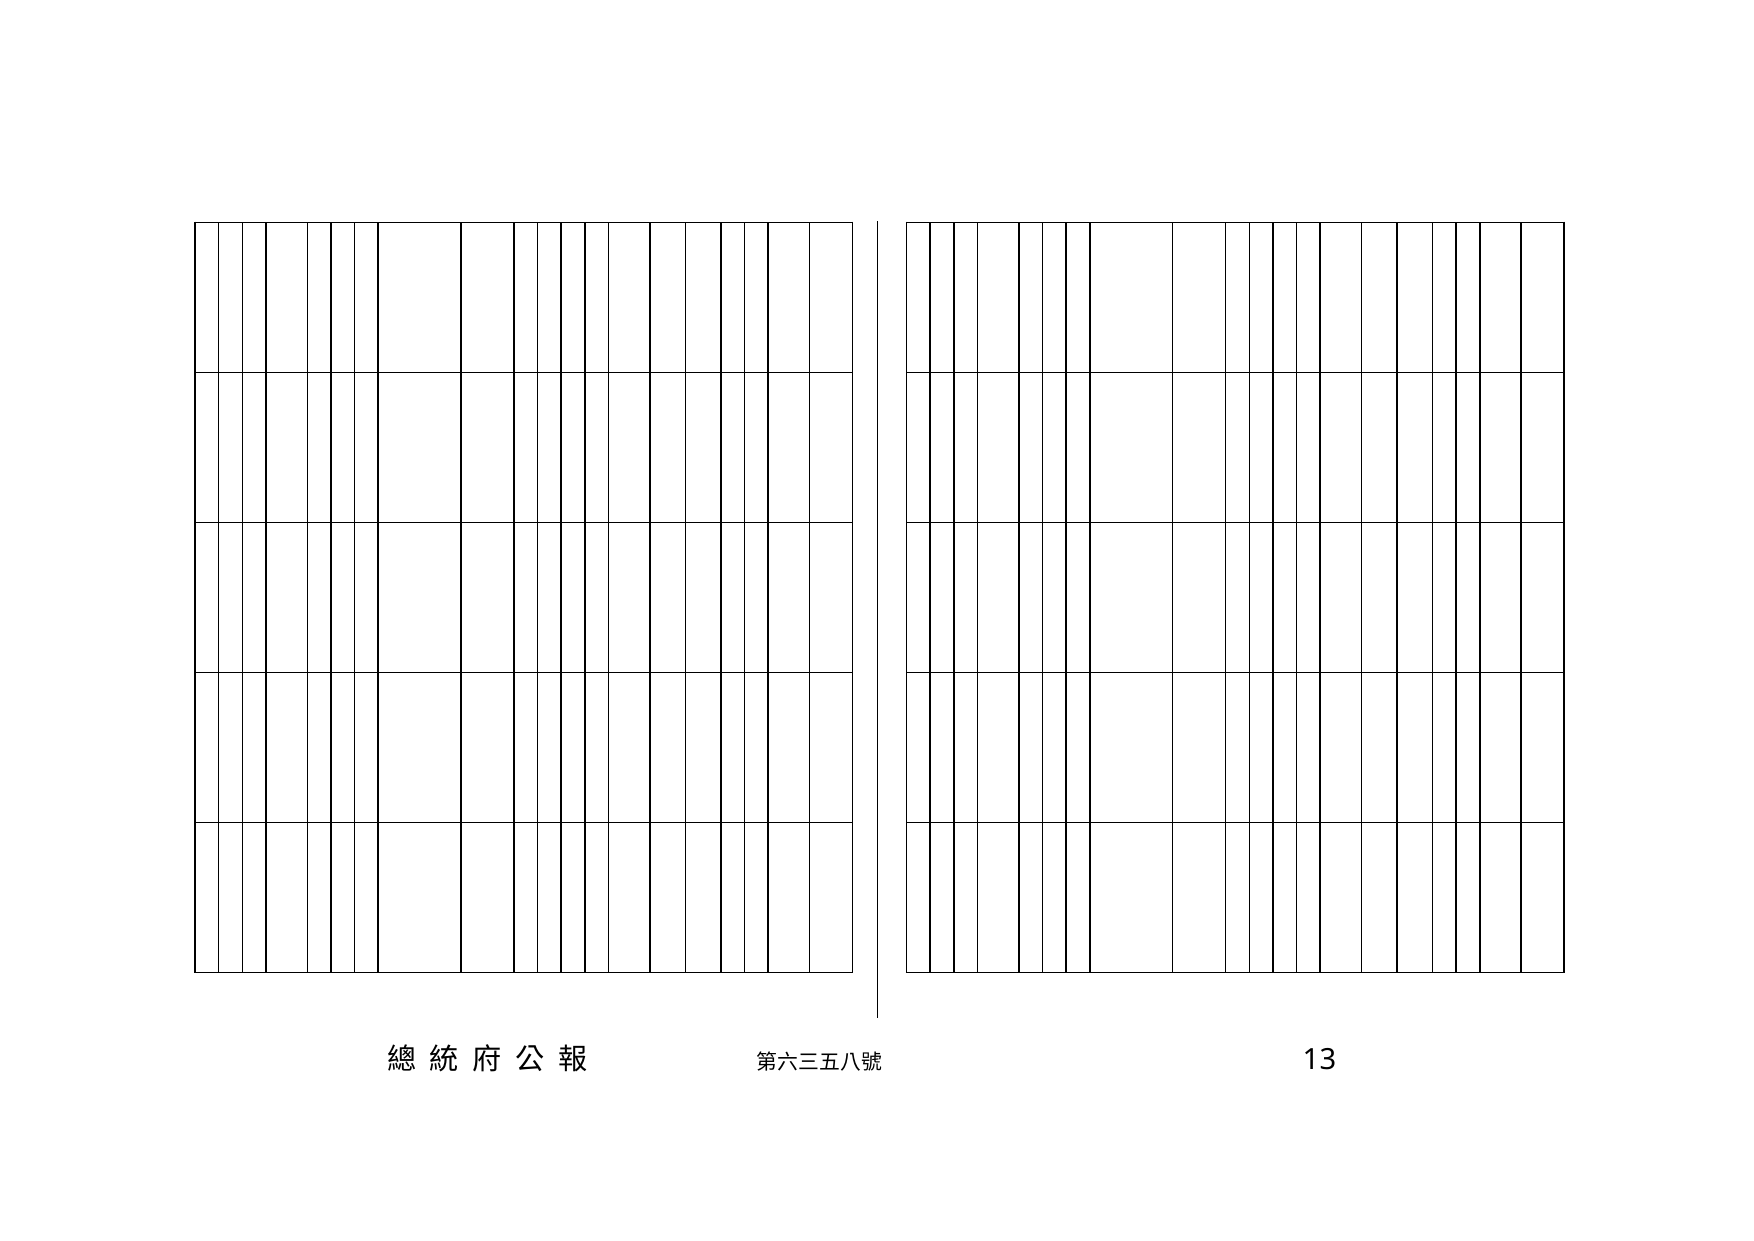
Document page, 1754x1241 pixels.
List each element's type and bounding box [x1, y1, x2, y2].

table_cell [462, 523, 513, 672]
table_cell [1043, 673, 1065, 822]
table_cell [515, 523, 537, 672]
table_cell [1067, 223, 1089, 372]
table_cell [515, 673, 537, 822]
table_cell [686, 373, 720, 522]
table_cell [219, 523, 242, 672]
table_cell [769, 523, 809, 672]
table_cell [686, 223, 720, 372]
table_cell [515, 823, 537, 972]
table_cell [651, 223, 685, 372]
table_cell [907, 523, 929, 672]
table_cell [1173, 373, 1225, 522]
table_cell [267, 373, 307, 522]
table_cell [219, 223, 242, 372]
table_cell [219, 823, 242, 972]
table_cell [355, 523, 377, 672]
table_cell [978, 823, 1018, 972]
table_cell [931, 673, 953, 822]
table_cell [1398, 373, 1432, 522]
table_cell [1457, 823, 1479, 972]
table_cell [538, 673, 560, 822]
table_cell [1457, 523, 1479, 672]
table_cell [1274, 223, 1296, 372]
table_cell [745, 823, 767, 972]
table_cell [1091, 673, 1172, 822]
table_cell [538, 223, 560, 372]
table_cell [1250, 823, 1272, 972]
table_cell [1522, 523, 1563, 672]
table_cell [686, 523, 720, 672]
table_cell [1043, 523, 1065, 672]
table_cell [196, 673, 218, 822]
table_cell [219, 673, 242, 822]
table_cell [1173, 523, 1225, 672]
table_cell [332, 673, 354, 822]
table_cell [651, 523, 685, 672]
table_cell [907, 373, 929, 522]
table_cell [1321, 223, 1361, 372]
table_cell [1043, 373, 1065, 522]
table_cell [1250, 223, 1272, 372]
table_cell [1250, 523, 1272, 672]
table_cell [931, 373, 953, 522]
table_cell [1321, 523, 1361, 672]
table_cell [1398, 523, 1432, 672]
table_cell [1297, 223, 1319, 372]
table_cell [243, 223, 265, 372]
table_cell [1362, 823, 1396, 972]
table_cell [1274, 523, 1296, 672]
table_cell [267, 223, 307, 372]
table_cell [1398, 223, 1432, 372]
table_cell [907, 823, 929, 972]
table_cell [1433, 823, 1455, 972]
table_cell [810, 223, 852, 372]
table_cell [586, 673, 608, 822]
table_cell [1297, 823, 1319, 972]
table_cell [355, 373, 377, 522]
table_cell [1020, 223, 1042, 372]
table_cell [243, 373, 265, 522]
table_cell [1297, 673, 1319, 822]
table_cell [955, 223, 977, 372]
table_cell [267, 823, 307, 972]
table_cell [769, 223, 809, 372]
table_cell [308, 373, 330, 522]
table_cell [1091, 373, 1172, 522]
table_cell [243, 673, 265, 822]
table_cell [907, 673, 929, 822]
table_cell [308, 223, 330, 372]
table_cell [1020, 373, 1042, 522]
table_cell [651, 673, 685, 822]
table_cell [379, 373, 460, 522]
table_cell [462, 223, 513, 372]
table_cell [1433, 223, 1455, 372]
table_cell [1067, 823, 1089, 972]
table_cell [515, 223, 537, 372]
table_cell [1321, 673, 1361, 822]
table_cell [379, 673, 460, 822]
table_cell [1481, 523, 1520, 672]
table_cell [1457, 223, 1479, 372]
table_cell [1481, 673, 1520, 822]
table_cell [955, 673, 977, 822]
table_cell [379, 523, 460, 672]
table_cell [769, 373, 809, 522]
table_cell [1043, 823, 1065, 972]
table_cell [1481, 823, 1520, 972]
table_cell [686, 673, 720, 822]
table_cell [562, 523, 584, 672]
table_cell [1067, 373, 1089, 522]
table_cell [1226, 223, 1249, 372]
table_cell [515, 373, 537, 522]
table_cell [196, 823, 218, 972]
table_cell [1091, 823, 1172, 972]
table_cell [1362, 673, 1396, 822]
table_cell [1020, 823, 1042, 972]
table_cell [1274, 673, 1296, 822]
table_cell [810, 373, 852, 522]
table_cell [267, 673, 307, 822]
table_cell [379, 823, 460, 972]
table_cell [722, 523, 744, 672]
table_cell [243, 523, 265, 672]
table_cell [651, 373, 685, 522]
table_cell [196, 523, 218, 672]
table_cell [562, 673, 584, 822]
table_cell [1043, 223, 1065, 372]
table_cell [1433, 373, 1455, 522]
table_cell [332, 373, 354, 522]
table_cell [562, 223, 584, 372]
table_cell [978, 223, 1018, 372]
table_cell [810, 673, 852, 822]
table_cell [1433, 523, 1455, 672]
table_cell [955, 523, 977, 672]
table_cell [196, 373, 218, 522]
table_cell [332, 823, 354, 972]
table_cell [1321, 823, 1361, 972]
table_cell [1226, 523, 1249, 672]
table_cell [586, 373, 608, 522]
table_cell [931, 823, 953, 972]
table_cell [745, 373, 767, 522]
table_cell [1522, 673, 1563, 822]
table_cell [462, 373, 513, 522]
table_cell [1020, 673, 1042, 822]
table_cell [267, 523, 307, 672]
table_cell [219, 373, 242, 522]
table_cell [1362, 223, 1396, 372]
table_cell [651, 823, 685, 972]
table_cell [686, 823, 720, 972]
table_cell [769, 673, 809, 822]
table_cell [1173, 673, 1225, 822]
table_cell [609, 523, 649, 672]
table_cell [1274, 823, 1296, 972]
table_cell [1321, 373, 1361, 522]
table_cell [562, 823, 584, 972]
table_cell [722, 373, 744, 522]
table_cell [722, 223, 744, 372]
table_cell [308, 673, 330, 822]
table_cell [1457, 373, 1479, 522]
table_cell [562, 373, 584, 522]
table_cell [722, 823, 744, 972]
table_cell [1091, 523, 1172, 672]
table_cell [931, 223, 953, 372]
table_cell [1481, 223, 1520, 372]
table_cell [609, 823, 649, 972]
table_cell [586, 523, 608, 672]
table_cell [1522, 223, 1563, 372]
table_cell [332, 223, 354, 372]
table_cell [355, 673, 377, 822]
table_cell [907, 223, 929, 372]
table_cell [810, 823, 852, 972]
table_cell [1274, 373, 1296, 522]
table_cell [609, 223, 649, 372]
table_cell [1020, 523, 1042, 672]
table_cell [955, 373, 977, 522]
table_cell [1362, 373, 1396, 522]
table_cell [955, 823, 977, 972]
table_cell [1067, 673, 1089, 822]
table_cell [609, 673, 649, 822]
table_cell [308, 523, 330, 672]
table_cell [1398, 823, 1432, 972]
table_cell [308, 823, 330, 972]
table_cell [1250, 373, 1272, 522]
table_cell [978, 523, 1018, 672]
table_cell [355, 223, 377, 372]
table_cell [745, 523, 767, 672]
table_cell [1067, 523, 1089, 672]
table_cell [745, 223, 767, 372]
table_cell [978, 373, 1018, 522]
table_cell [1398, 673, 1432, 822]
table_cell [1297, 373, 1319, 522]
table_cell [462, 673, 513, 822]
table_cell [609, 373, 649, 522]
table_cell [722, 673, 744, 822]
table_cell [538, 373, 560, 522]
table_cell [1522, 373, 1563, 522]
table_cell [1226, 673, 1249, 822]
table_cell [196, 223, 218, 372]
table_cell [769, 823, 809, 972]
table_cell [538, 823, 560, 972]
table_cell [1173, 823, 1225, 972]
table_cell [1481, 373, 1520, 522]
table_cell [1433, 673, 1455, 822]
table_cell [810, 523, 852, 672]
table_cell [1173, 223, 1225, 372]
table_cell [1250, 673, 1272, 822]
table_cell [745, 673, 767, 822]
table_cell [1457, 673, 1479, 822]
table_cell [243, 823, 265, 972]
table_cell [332, 523, 354, 672]
table_cell [1226, 373, 1249, 522]
table_cell [538, 523, 560, 672]
table_cell [1226, 823, 1249, 972]
table_cell [1297, 523, 1319, 672]
table_cell [1091, 223, 1172, 372]
table_cell [586, 823, 608, 972]
table_cell [379, 223, 460, 372]
table_cell [355, 823, 377, 972]
table_cell [1362, 523, 1396, 672]
table_cell [931, 523, 953, 672]
table_cell [586, 223, 608, 372]
table_cell [462, 823, 513, 972]
table_cell [978, 673, 1018, 822]
table_cell [1522, 823, 1563, 972]
